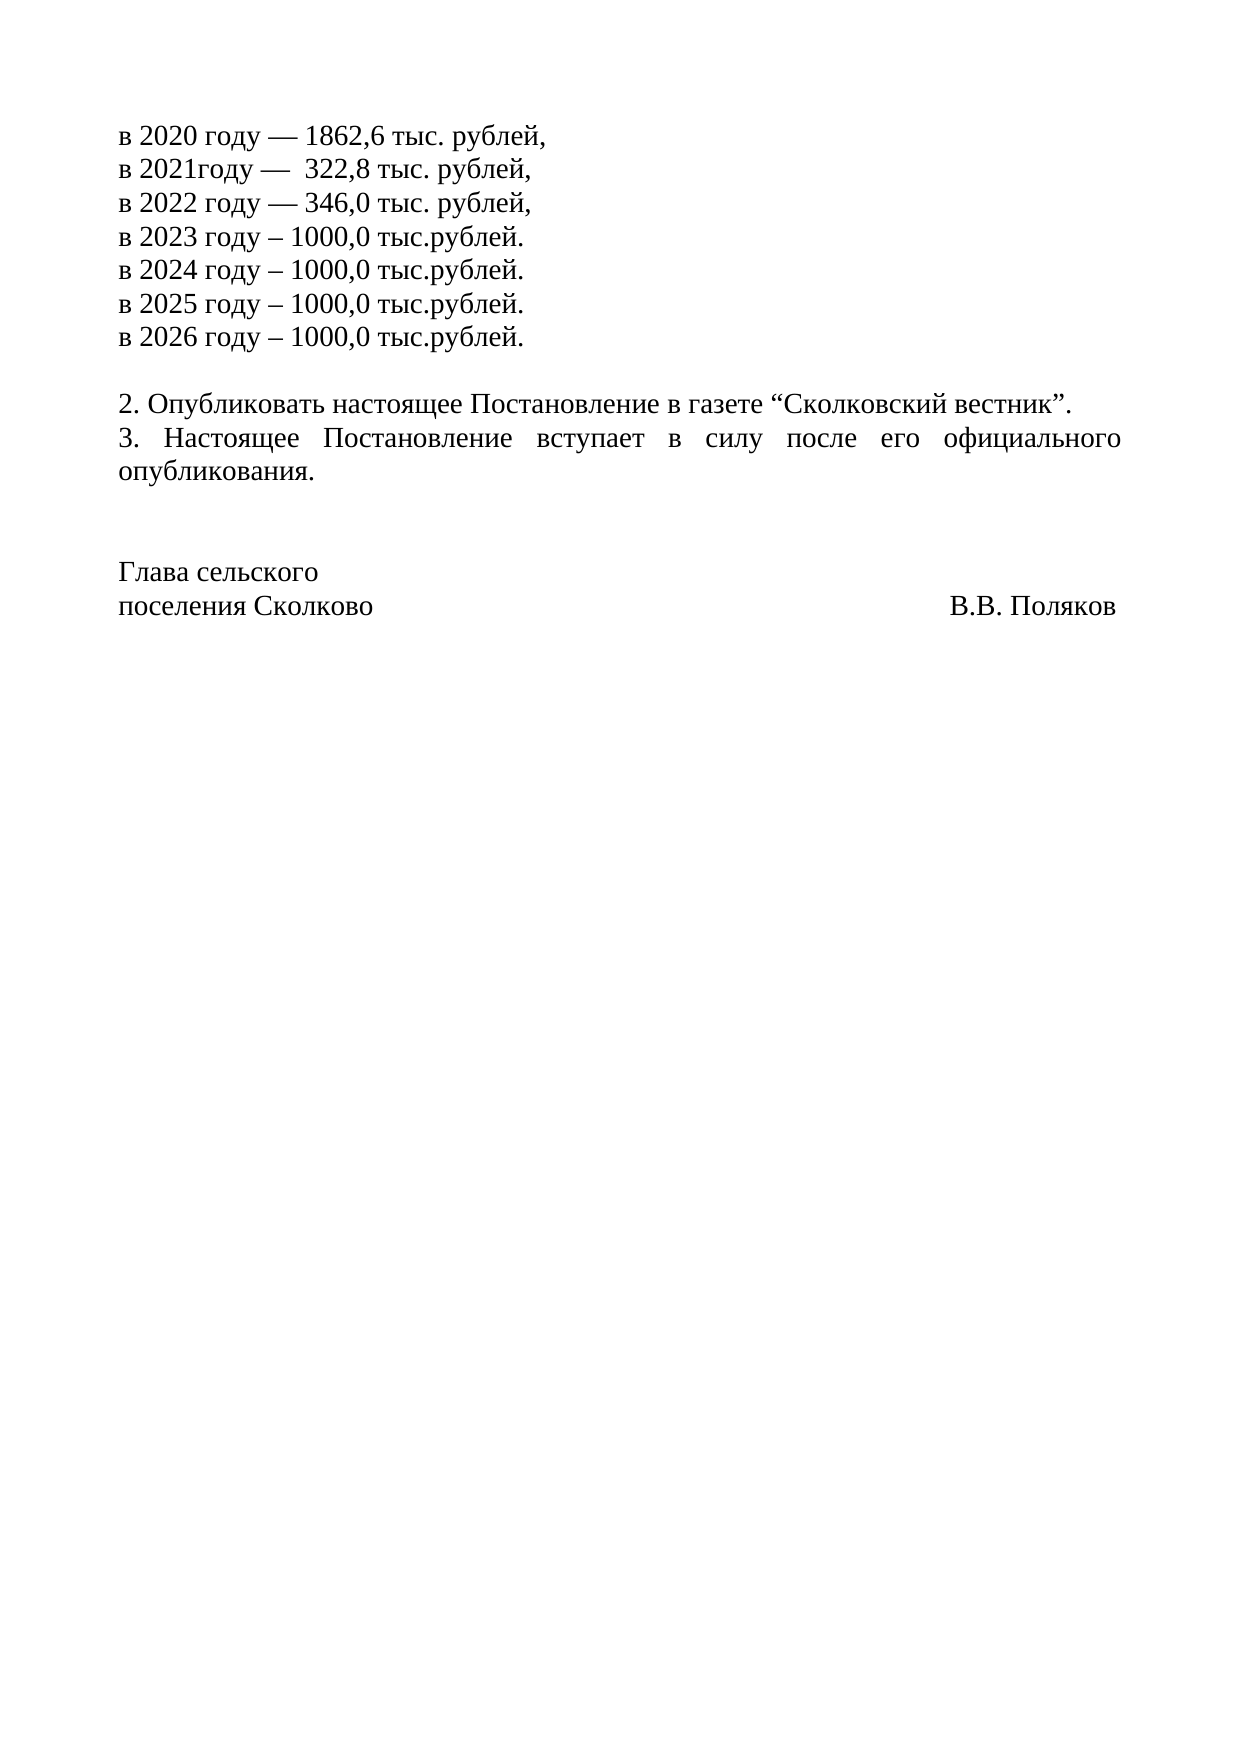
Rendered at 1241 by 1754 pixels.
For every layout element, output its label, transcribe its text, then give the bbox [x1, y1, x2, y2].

text 2. Опубликовать настоящее Постановление в газете “Сколковский вестник”. [118, 386, 1122, 420]
text поселения Сколково В.В. Поляков [118, 588, 1122, 621]
text в 2023 году – 1000,0 тыс.рублей. [118, 219, 1122, 252]
text в 2024 году – 1000,0 тыс.рублей. [118, 252, 1122, 286]
text 3. Настоящее Постановление вступает в силу после его официального опубликования. [118, 420, 1122, 487]
text в 2025 году – 1000,0 тыс.рублей. [118, 286, 1122, 319]
text в 2022 году — 346,0 тыс. рублей, [118, 185, 1122, 219]
text в 2026 году – 1000,0 тыс.рублей. [118, 319, 1105, 353]
text в 2021году — 322,8 тыс. рублей, [118, 152, 1122, 185]
text в 2020 году — 1862,6 тыс. рублей, [118, 118, 1122, 152]
text Глава сельского [118, 554, 1122, 588]
